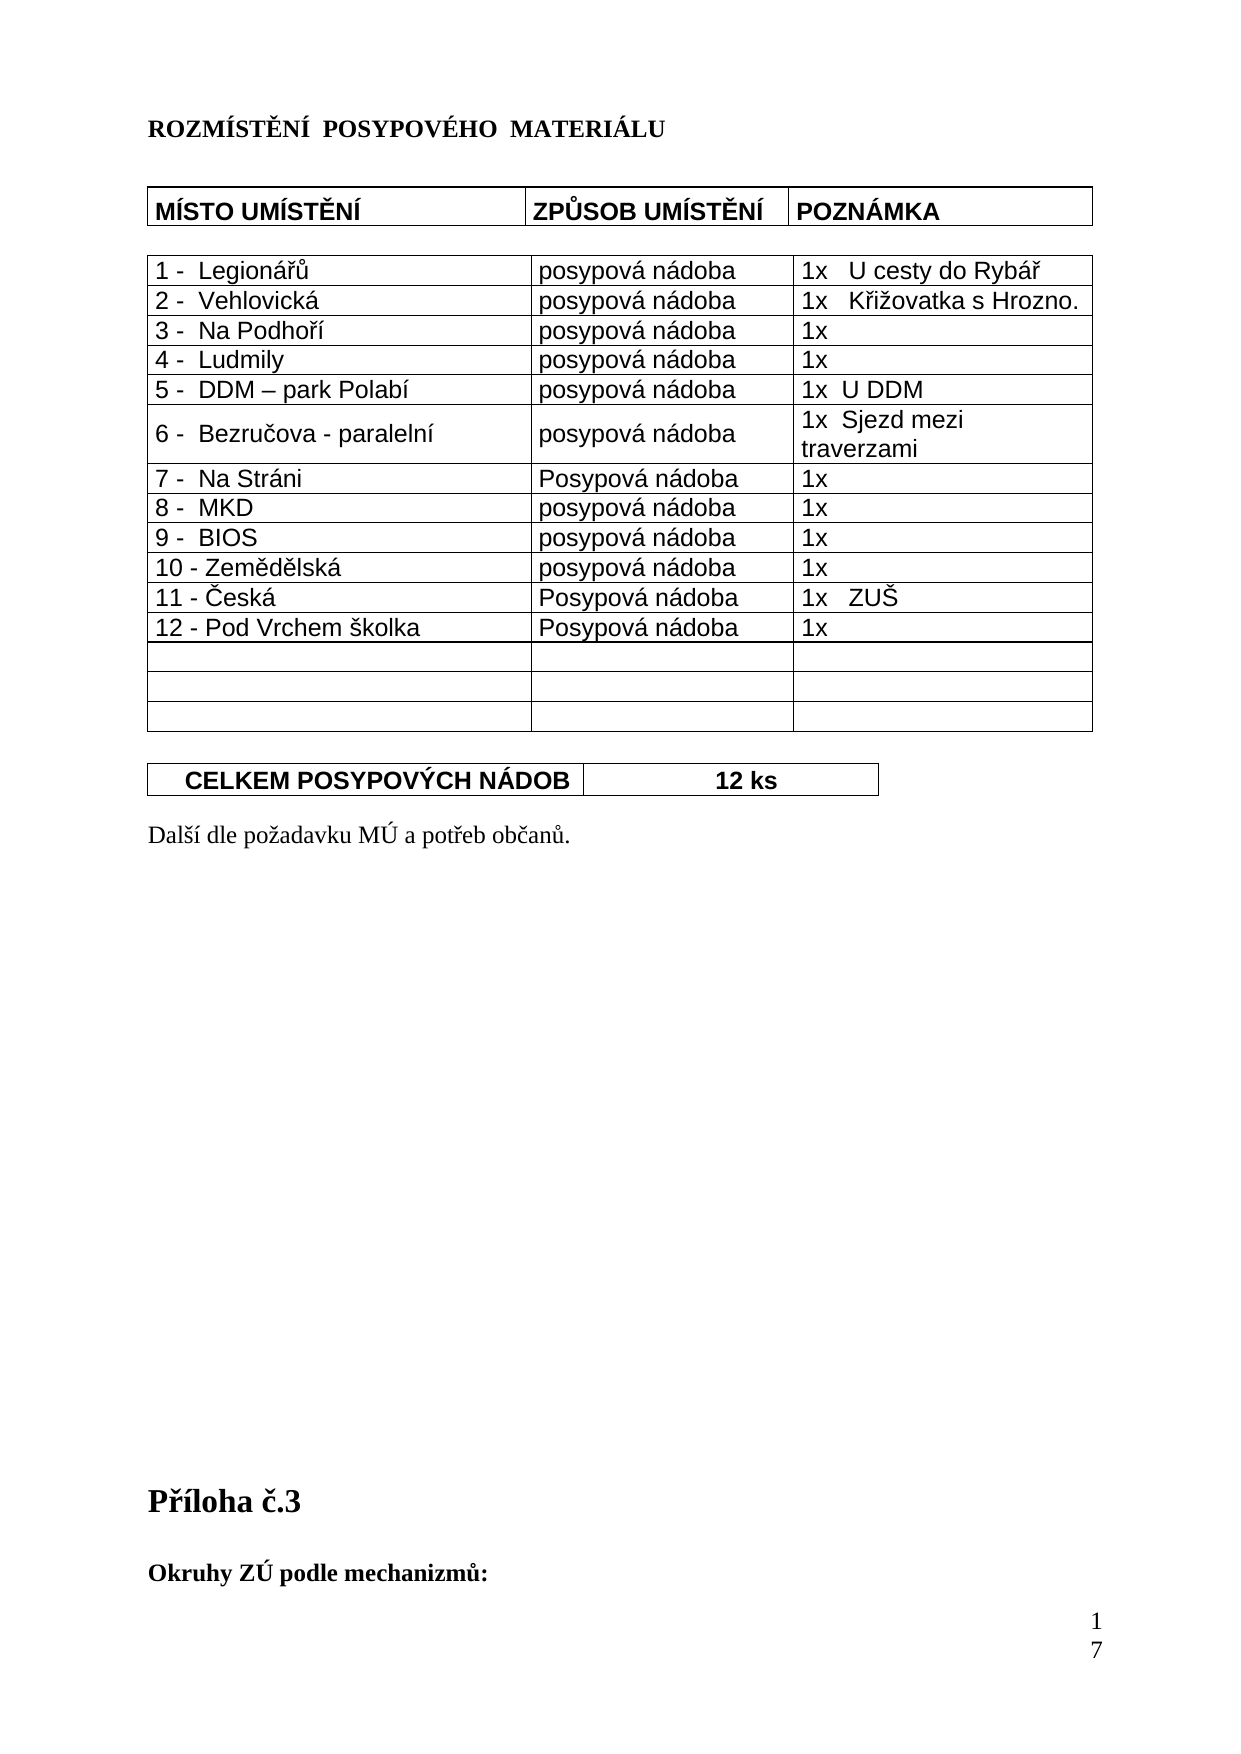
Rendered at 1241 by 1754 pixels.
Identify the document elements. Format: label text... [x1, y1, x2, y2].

table_cell 6 - Bezručova - paralelní [148, 405, 531, 463]
table_cell 2 - Vehlovická [148, 286, 531, 315]
table_cell Posypová nádoba [532, 464, 793, 492]
table_header ZPŮSOB UMÍSTĚNÍ [526, 188, 788, 225]
table_cell 9 - BIOS [148, 523, 531, 552]
table_header posypová nádoba [532, 256, 793, 285]
table_cell 10 - Zemědělská [148, 553, 531, 582]
table_cell 1x [794, 523, 1092, 552]
table_cell [148, 702, 531, 731]
table_cell 1x [794, 613, 1092, 641]
table_header 12 ks [584, 764, 878, 795]
table_cell 8 - MKD [148, 494, 531, 522]
table_cell posypová nádoba [532, 286, 793, 315]
table_header MÍSTO UMÍSTĚNÍ [148, 188, 525, 225]
table_header 1x U cesty do Rybář [794, 256, 1092, 285]
table_cell 1x [794, 346, 1092, 374]
table_cell 4 - Ludmily [148, 346, 531, 374]
table_cell 1x ZUŠ [794, 583, 1092, 612]
table_cell 11 - Česká [148, 583, 531, 612]
subtitle ROZMÍSTĚNÍ POSYPOVÉHO MATERIÁLU [148, 114, 1093, 143]
table_cell 1x Křižovatka s Hrozno. [794, 286, 1092, 315]
table_header CELKEM POSYPOVÝCH NÁDOB [148, 764, 583, 795]
table_cell 1x [794, 316, 1092, 344]
table_cell 7 - Na Stráni [148, 464, 531, 492]
table_header 1 - Legionářů [148, 256, 531, 285]
table_cell 1x Sjezd mezi traverzami [794, 405, 1092, 463]
table_cell posypová nádoba [532, 316, 793, 344]
table_cell [148, 672, 531, 701]
table_cell posypová nádoba [532, 405, 793, 463]
table_cell Posypová nádoba [532, 613, 793, 641]
table_cell 1x [794, 494, 1092, 522]
table_cell 1x U DDM [794, 375, 1092, 404]
text Další dle požadavku MÚ a potřeb občanů. [148, 820, 1093, 848]
table_cell [148, 643, 531, 671]
table_cell 12 - Pod Vrchem školka [148, 613, 531, 641]
table_cell posypová nádoba [532, 375, 793, 404]
table_cell posypová nádoba [532, 553, 793, 582]
table_cell 1x [794, 553, 1092, 582]
table_cell 5 - DDM – park Polabí [148, 375, 531, 404]
table_cell Posypová nádoba [532, 583, 793, 612]
table_cell posypová nádoba [532, 494, 793, 522]
text Příloha č.3 [148, 1481, 1093, 1519]
table_cell [794, 702, 1092, 731]
table_cell [794, 643, 1092, 671]
text Okruhy ZÚ podle mechanizmů: [148, 1558, 1093, 1586]
table_cell posypová nádoba [532, 346, 793, 374]
table_cell [794, 672, 1092, 701]
table_cell 3 - Na Podhoří [148, 316, 531, 344]
table_cell [532, 672, 793, 701]
table_cell 1x [794, 464, 1092, 492]
table_cell posypová nádoba [532, 523, 793, 552]
table_header POZNÁMKA [789, 188, 1092, 225]
table_cell [532, 643, 793, 671]
table_cell [532, 702, 793, 731]
